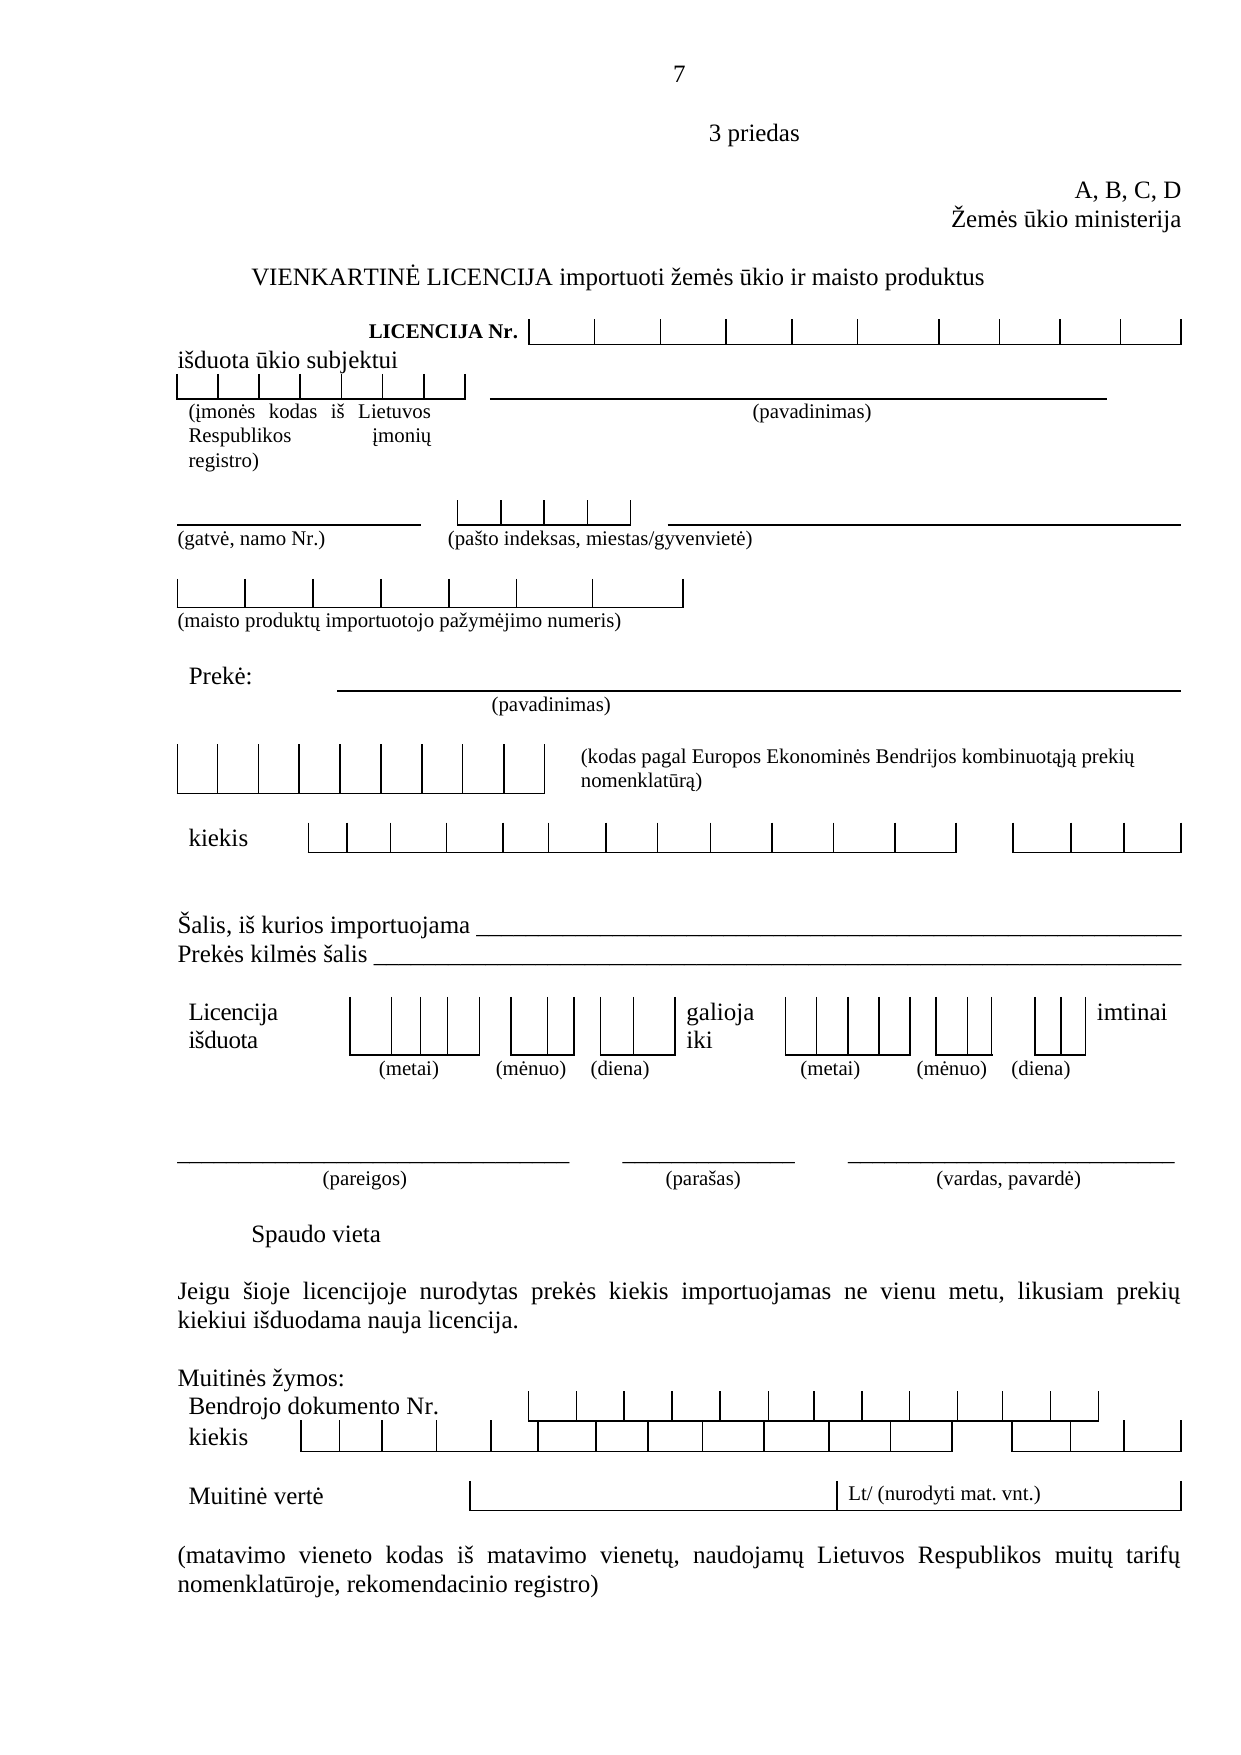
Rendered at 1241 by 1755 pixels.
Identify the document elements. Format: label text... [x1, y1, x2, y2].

table_header [607, 823, 657, 851]
text (gatvė, namo Nr.) (pašto indeksas, miestas/gyvenvietė) [177, 526, 1181, 550]
table_header [425, 374, 464, 398]
table_header [458, 500, 500, 524]
table_header [815, 1391, 861, 1420]
table_header [1061, 319, 1120, 343]
table_header [937, 997, 967, 1054]
table_header [300, 744, 339, 792]
table_header Bendrojo dokumento Nr. [177, 1391, 528, 1420]
table_header [958, 1391, 1002, 1420]
table_header [1124, 1391, 1181, 1420]
table_header (kodas pagal Europos Ekonominės Bendrijos kombinuotąją prekių nomenklatūrą) [569, 744, 1181, 792]
table_header [992, 997, 1034, 1054]
table_header [863, 1391, 909, 1420]
table_header [466, 374, 490, 398]
table_header [309, 823, 346, 851]
table_header [1099, 1391, 1124, 1420]
text Prekės kilmės šalis [177, 939, 1181, 968]
table_header [1003, 1391, 1050, 1420]
table_header [351, 997, 391, 1054]
table_header [625, 1391, 671, 1420]
table_header Muitinė vertė [177, 1481, 469, 1509]
table_cell [1071, 1420, 1123, 1451]
table_cell [302, 1420, 339, 1451]
table_header [957, 823, 1012, 851]
table_header Licencija išduota [177, 997, 349, 1054]
table_header [178, 374, 217, 398]
table_cell [1013, 1422, 1070, 1451]
text Jeigu šioje licencijoje nurodytas prekės kiekis importuojamas ne vienu metu, likusiam prekių kiekiui išduodama nauja licencija. [177, 1276, 1181, 1334]
table_header [773, 823, 833, 851]
table_header [834, 823, 894, 851]
table_header [529, 1391, 576, 1420]
table_header [423, 744, 462, 792]
text (maisto produktų importuotojo pažymėjimo numeris) [177, 608, 1181, 632]
table_header Prekė: [177, 661, 337, 690]
table_cell [492, 1420, 537, 1451]
text Žemės ūkio ministerija [177, 204, 1181, 233]
table_header [517, 579, 592, 607]
table_header [588, 500, 630, 524]
table_header [548, 997, 573, 1054]
text A, B, C, D [177, 176, 1181, 204]
text Šalis, iš kurios importuojama [177, 911, 1181, 939]
table_header [1107, 374, 1181, 398]
table_header [673, 1391, 719, 1420]
text 3 priedas [177, 118, 1181, 147]
table_header [849, 997, 878, 1054]
table_header [880, 997, 909, 1054]
table_cell kiekis [177, 1420, 300, 1451]
table_header [1014, 823, 1070, 851]
table_header [575, 997, 600, 1054]
table_cell [830, 1422, 890, 1451]
table_cell [1125, 1420, 1180, 1451]
table_header [1125, 823, 1180, 851]
table_cell [765, 1422, 828, 1451]
table_header [631, 500, 668, 524]
text (pavadinimas) [177, 691, 1181, 716]
table_cell [891, 1422, 951, 1451]
table_header [421, 500, 457, 524]
text (pareigos) (parašas) (vardas, pavardė) [177, 1166, 1181, 1190]
table_header [382, 744, 421, 792]
text VIENKARTINĖ LICENCIJA importuoti žemės ūkio ir maisto produktus [177, 262, 1181, 291]
table_header [259, 744, 298, 792]
table_cell (įmonės kodas iš Lietuvos Respublikos įmonių registro) [177, 400, 442, 472]
table_header [447, 823, 502, 851]
table_header [341, 744, 380, 792]
table_header [448, 997, 479, 1054]
table_header [793, 319, 857, 343]
table_header [177, 500, 421, 524]
table_header [480, 997, 510, 1054]
table_header [502, 500, 543, 524]
table_header [545, 500, 587, 524]
table_header galioja iki [676, 997, 785, 1054]
table_header [769, 1391, 813, 1420]
table_header [301, 374, 341, 398]
table_header [1051, 1391, 1098, 1420]
table_header [910, 1391, 957, 1420]
table_header [658, 823, 710, 851]
table_cell [437, 1420, 490, 1451]
table_cell [539, 1422, 595, 1451]
table_header [721, 1391, 768, 1420]
table_header [668, 500, 1181, 524]
table_header [314, 579, 380, 607]
table_header [940, 319, 999, 343]
table_header LICENCIJA Nr. [177, 319, 528, 343]
table_header [858, 319, 938, 343]
table_header [337, 661, 1181, 690]
table_header [391, 823, 446, 851]
table_cell [649, 1422, 702, 1451]
table_cell [703, 1422, 763, 1451]
table_header [218, 744, 258, 792]
table_header [382, 579, 448, 607]
table_header [711, 823, 771, 851]
table_header [661, 319, 725, 343]
table_header [1121, 319, 1180, 343]
table_header [968, 997, 991, 1054]
table_header [463, 744, 503, 792]
table_header [634, 997, 674, 1054]
table_header [260, 374, 299, 398]
table_header kiekis [177, 823, 308, 851]
table_header [450, 579, 516, 607]
table_header imtinai [1086, 997, 1181, 1054]
table_cell [340, 1420, 381, 1451]
table_header [246, 579, 312, 607]
table_header [471, 1481, 836, 1509]
table_header [601, 997, 633, 1054]
table_header [549, 823, 605, 851]
table_header Lt/ (nurodyti mat. vnt.) [838, 1481, 1180, 1509]
table_cell [953, 1422, 1011, 1451]
text Spaudo vieta [177, 1219, 1181, 1248]
table_header [490, 374, 1107, 398]
table_header [505, 744, 544, 792]
table_header [348, 823, 390, 851]
text išduota ūkio subjektui [177, 345, 1181, 374]
table_header [178, 744, 217, 792]
table_header [545, 744, 569, 792]
table_header [786, 997, 816, 1054]
table_header [896, 823, 955, 851]
table_header [593, 579, 682, 607]
table_header [817, 997, 847, 1054]
table_header [219, 374, 258, 398]
table_header [504, 823, 548, 851]
table_header [512, 997, 547, 1054]
table_cell [597, 1422, 647, 1451]
table_header [383, 374, 423, 398]
table_header [1036, 997, 1060, 1054]
table_header [421, 997, 447, 1054]
table_header [577, 1391, 623, 1420]
table_header [727, 319, 791, 343]
table_cell [383, 1420, 436, 1451]
table_header [530, 319, 594, 343]
text (matavimo vieneto kodas iš matavimo vienetų, naudojamų Lietuvos Respublikos muitų tarifų nomenklatūroje, rekomendacinio registro) [177, 1540, 1181, 1597]
table_header [1000, 319, 1059, 343]
table_header [342, 374, 382, 398]
table_header [911, 997, 935, 1054]
table_header [595, 319, 660, 343]
table_header [1062, 997, 1085, 1054]
text (metai) (mėnuo) (diena) (metai) (mėnuo) (diena) [177, 1056, 1181, 1080]
table_header [1072, 823, 1123, 851]
text Muitinės žymos: [177, 1363, 1181, 1391]
table_header [178, 579, 244, 607]
table_header [392, 997, 420, 1054]
table_cell (pavadinimas) [443, 398, 1181, 472]
